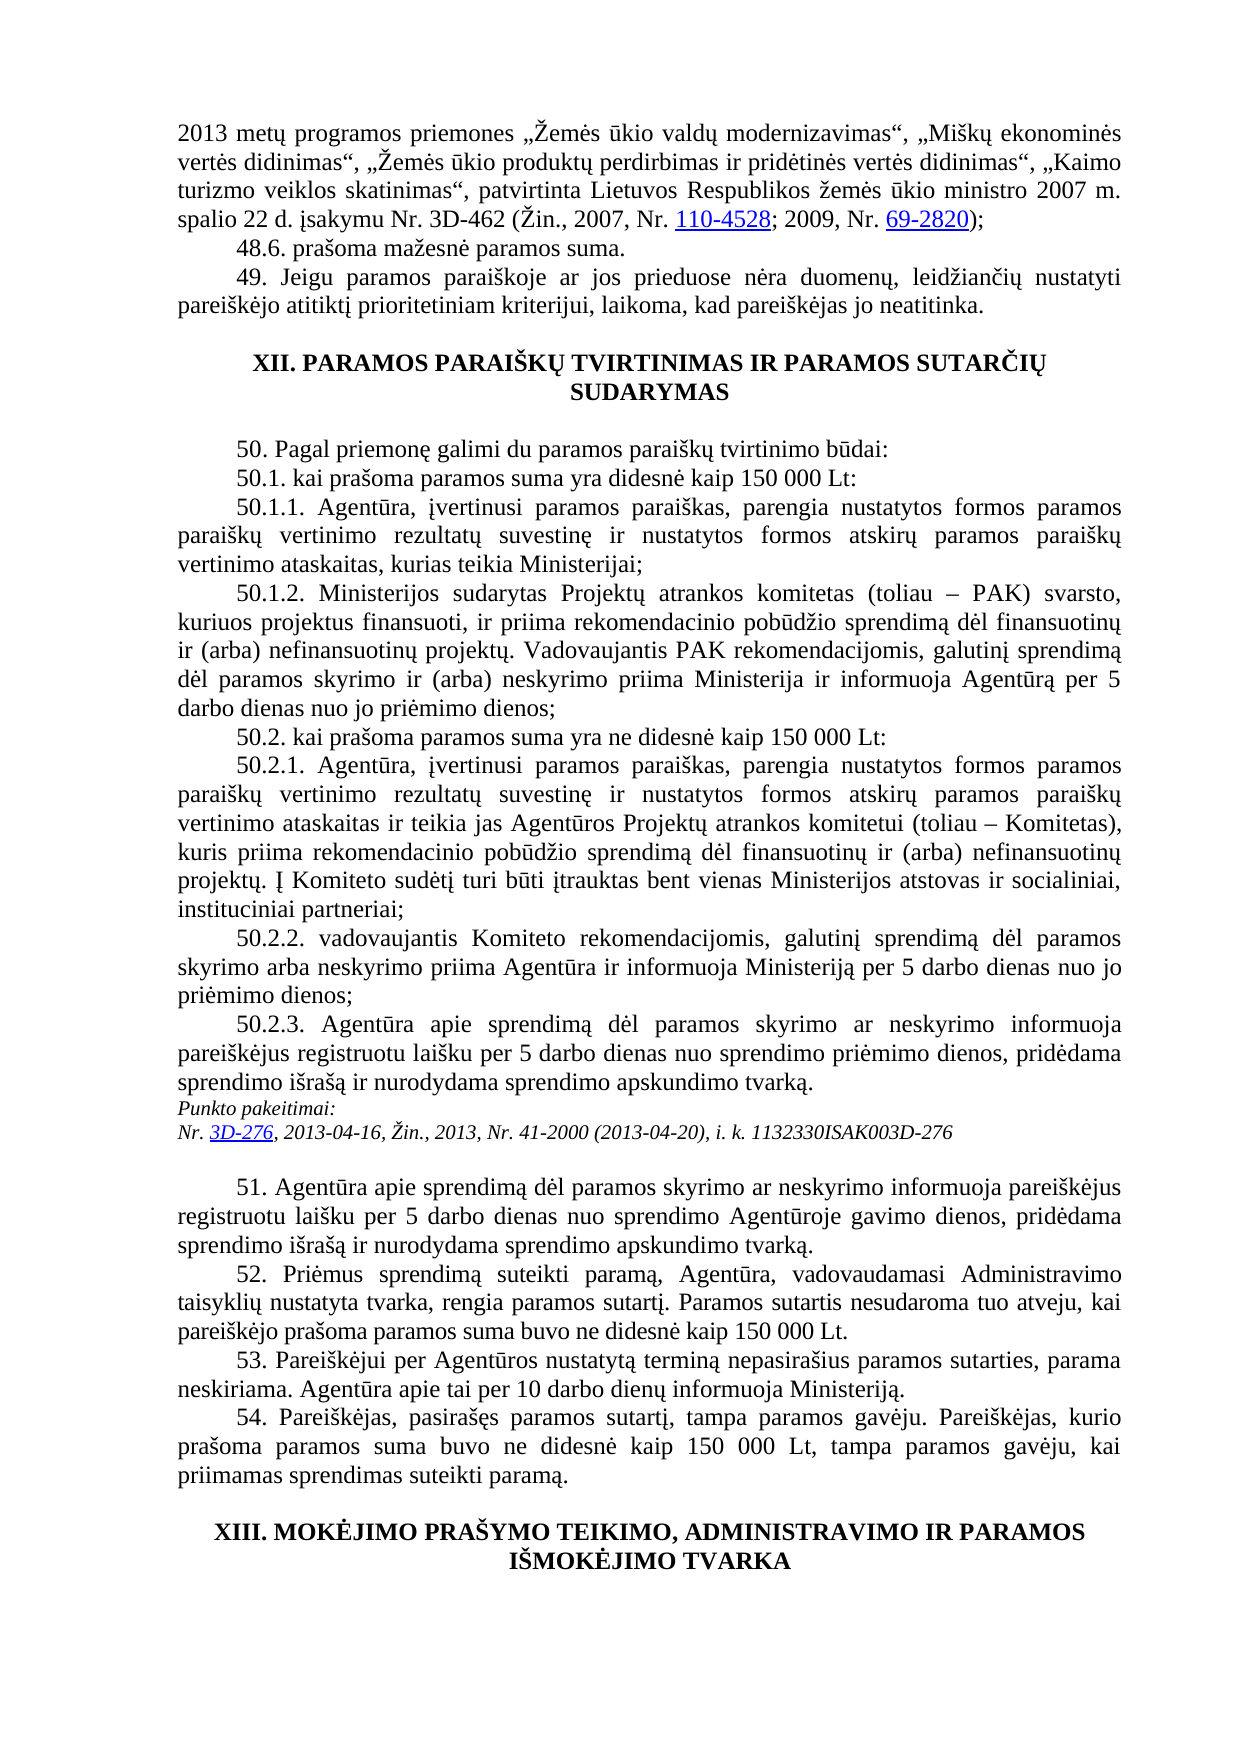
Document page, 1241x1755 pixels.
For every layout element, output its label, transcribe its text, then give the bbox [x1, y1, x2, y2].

text Punkto pakeitimai: [177, 1096, 1122, 1120]
text 48.6. prašoma mažesnė paramos suma. [177, 233, 1122, 262]
text 50.2.3. Agentūra apie sprendimą dėl paramos skyrimo ar neskyrimo informuoja pareiškėjus registruotu laišku per 5 darbo dienas nuo sprendimo priėmimo dienos, pridėdama sprendimo išrašą ir nurodydama sprendimo apskundimo tvarką. [177, 1009, 1122, 1096]
text 49. Jeigu paramos paraiškoje ar jos prieduose nėra duomenų, leidžiančių nustatyti pareiškėjo atitiktį prioritetiniam kriterijui, laikoma, kad pareiškėjas jo neatitinka. [177, 262, 1122, 319]
text 2013 metų programos priemones „Žemės ūkio valdų modernizavimas“, „Miškų ekonominės vertės didinimas“, „Žemės ūkio produktų perdirbimas ir pridėtinės vertės didinimas“, „Kaimo turizmo veiklos skatinimas“, patvirtinta Lietuvos Respublikos žemės ūkio ministro 2007 m. spalio 22 d. įsakymu Nr. 3D-462 (Žin., 2007, Nr. 110-4528; 2009, Nr. 69-2820); [177, 118, 1122, 233]
text 52. Priėmus sprendimą suteikti paramą, Agentūra, vadovaudamasi Administravimo taisyklių nustatyta tvarka, rengia paramos sutartį. Paramos sutartis nesudaroma tuo atveju, kai pareiškėjo prašoma paramos suma buvo ne didesnė kaip 150 000 Lt. [177, 1259, 1122, 1345]
text 50.2. kai prašoma paramos suma yra ne didesnė kaip 150 000 Lt: [177, 722, 1122, 751]
text 50. Pagal priemonę galimi du paramos paraiškų tvirtinimo būdai: [177, 434, 1122, 463]
text 50.1.2. Ministerijos sudarytas Projektų atrankos komitetas (toliau – PAK) svarsto, kuriuos projektus finansuoti, ir priima rekomendacinio pobūdžio sprendimą dėl finansuotinų ir (arba) nefinansuotinų projektų. Vadovaujantis PAK rekomendacijomis, galutinį sprendimą dėl paramos skyrimo ir (arba) neskyrimo priima Ministerija ir informuoja Agentūrą per 5 darbo dienas nuo jo priėmimo dienos; [177, 578, 1122, 722]
text 53. Pareiškėjui per Agentūros nustatytą terminą nepasirašius paramos sutarties, parama neskiriama. Agentūra apie tai per 10 darbo dienų informuoja Ministeriją. [177, 1345, 1122, 1402]
text 54. Pareiškėjas, pasirašęs paramos sutartį, tampa paramos gavėju. Pareiškėjas, kurio prašoma paramos suma buvo ne didesnė kaip 150 000 Lt, tampa paramos gavėju, kai priimamas sprendimas suteikti paramą. [177, 1402, 1122, 1489]
text 50.2.1. Agentūra, įvertinusi paramos paraiškas, parengia nustatytos formos paramos paraiškų vertinimo rezultatų suvestinę ir nustatytos formos atskirų paramos paraiškų vertinimo ataskaitas ir teikia jas Agentūros Projektų atrankos komitetui (toliau – Komitetas), kuris priima rekomendacinio pobūdžio sprendimą dėl finansuotinų ir (arba) nefinansuotinų projektų. Į Komiteto sudėtį turi būti įtrauktas bent vienas Ministerijos atstovas ir socialiniai, instituciniai partneriai; [177, 751, 1122, 923]
text 50.2.2. vadovaujantis Komiteto rekomendacijomis, galutinį sprendimą dėl paramos skyrimo arba neskyrimo priima Agentūra ir informuoja Ministeriją per 5 darbo dienas nuo jo priėmimo dienos; [177, 923, 1122, 1009]
text XIII. MOKĖJIMO PRAŠYMO TEIKIMO, ADMINISTRAVIMO IR PARAMOS IŠMOKĖJIMO TVARKA [177, 1517, 1122, 1575]
text Nr. 3D-276, 2013-04-16, Žin., 2013, Nr. 41-2000 (2013-04-20), i. k. 1132330ISAK003D-276 [177, 1120, 1122, 1144]
text XII. PARAMOS PARAIŠKŲ TVIRTINIMAS IR PARAMOS SUTARČIŲ SUDARYMAS [177, 348, 1122, 406]
text 50.1. kai prašoma paramos suma yra didesnė kaip 150 000 Lt: [177, 463, 1122, 492]
text 50.1.1. Agentūra, įvertinusi paramos paraiškas, parengia nustatytos formos paramos paraiškų vertinimo rezultatų suvestinę ir nustatytos formos atskirų paramos paraiškų vertinimo ataskaitas, kurias teikia Ministerijai; [177, 492, 1122, 578]
text 51. Agentūra apie sprendimą dėl paramos skyrimo ar neskyrimo informuoja pareiškėjus registruotu laišku per 5 darbo dienas nuo sprendimo Agentūroje gavimo dienos, pridėdama sprendimo išrašą ir nurodydama sprendimo apskundimo tvarką. [177, 1172, 1122, 1259]
